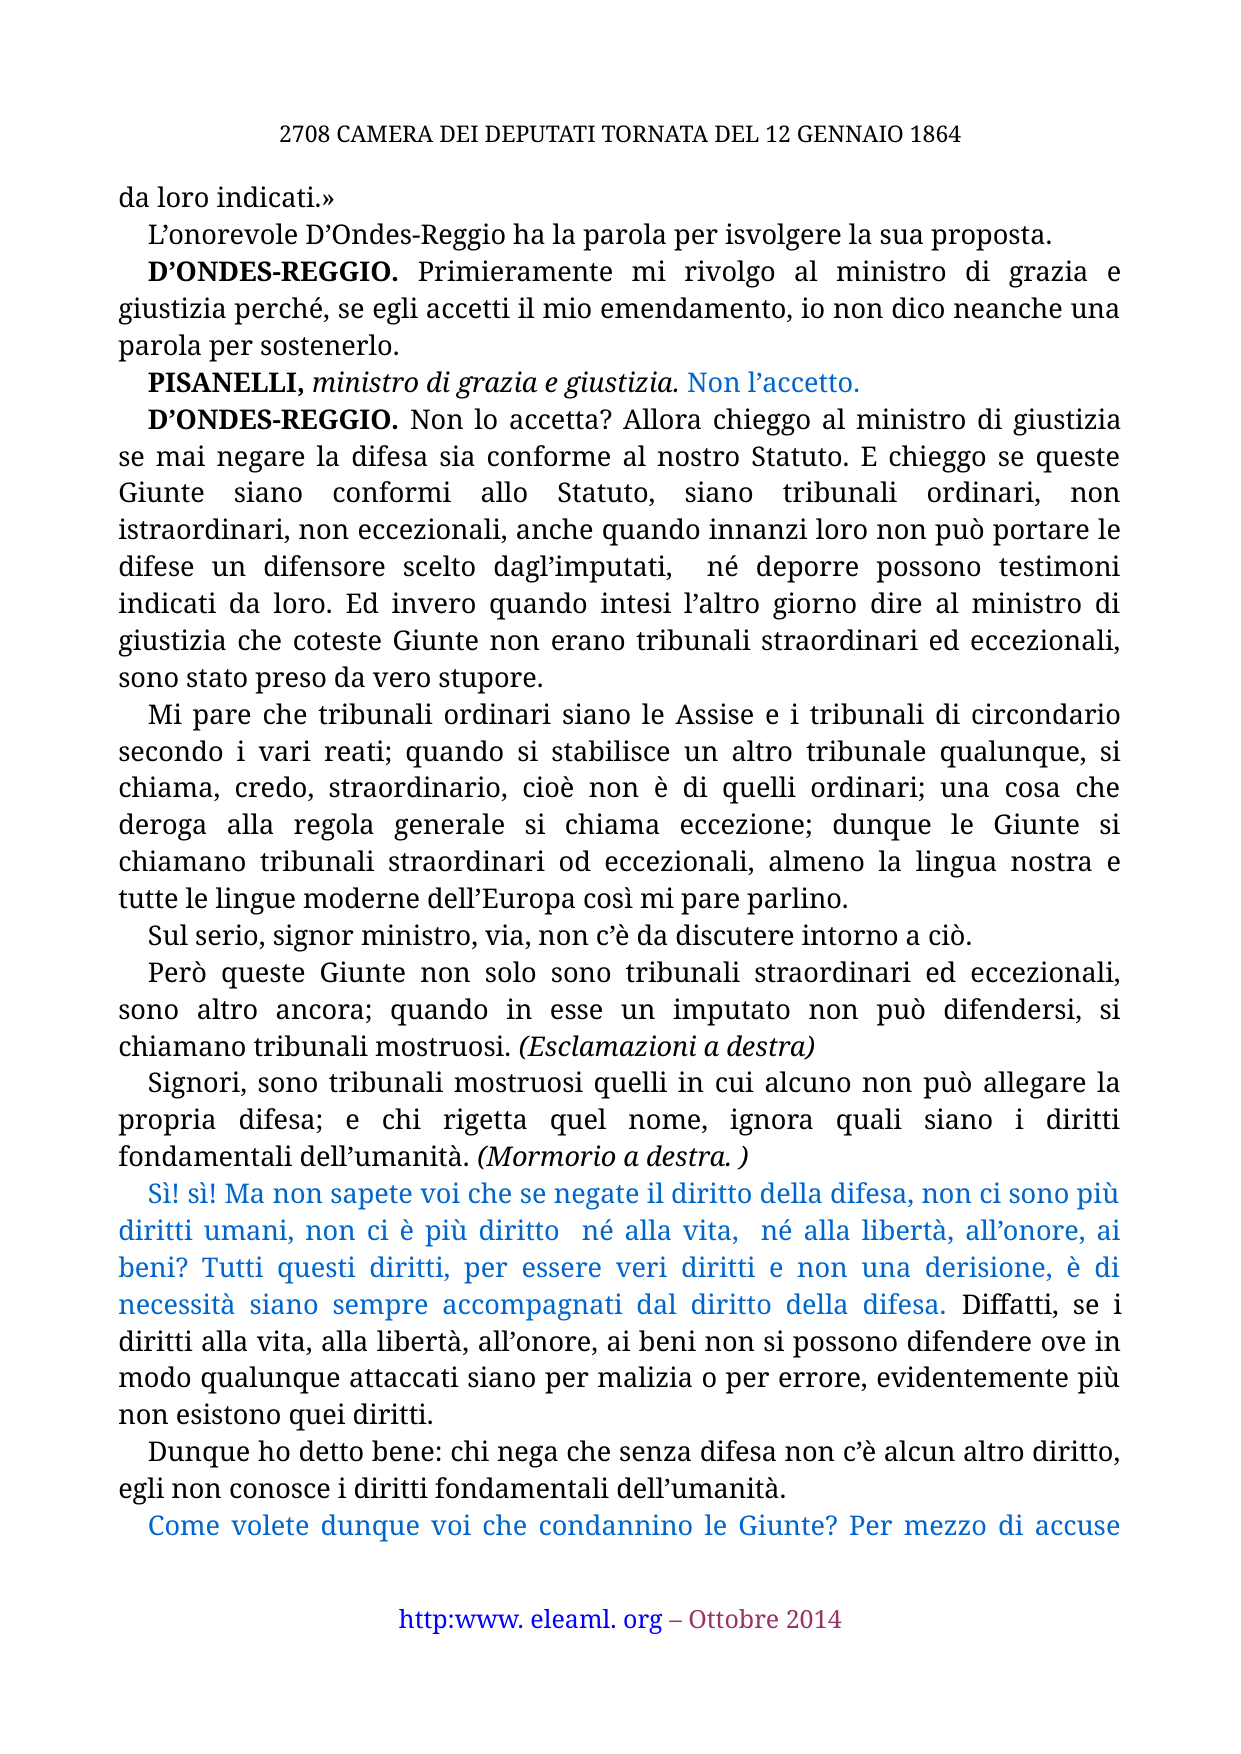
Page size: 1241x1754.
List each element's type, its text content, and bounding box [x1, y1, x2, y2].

text L’onorevole D’Ondes-Reggio ha la parola per isvolgere la sua proposta. [118, 216, 1122, 253]
text Signori, sono tribunali mostruosi quelli in cui alcuno non può allegare la propria difesa; e chi rigetta quel nome, ignora quali siano i diritti fondamentali dell’umanità. (Mormorio a destra. ) [118, 1064, 1122, 1174]
text Dunque ho detto bene: chi nega che senza difesa non c’è alcun altro diritto, egli non conosce i diritti fondamentali dell’umanità. [118, 1433, 1122, 1506]
text Mi pare che tribunali ordinari siano le Assise e i tribunali di circondario secondo i vari reati; quando si stabilisce un altro tribunale qualunque, si chiama, credo, straordinario, cioè non è di quelli ordinari; una cosa che deroga alla regola generale si chiama eccezione; dunque le Giunte si chiamano tribunali straordinari od eccezionali, almeno la lingua nostra e tutte le lingue moderne dell’Europa così mi pare parlino. [118, 695, 1122, 916]
text Però queste Giunte non solo sono tribunali straordinari ed eccezionali, sono altro ancora; quando in esse un imputato non può difendersi, si chiamano tribunali mostruosi. (Esclamazioni a destra) [118, 953, 1122, 1064]
text D’ONDES-REGGIO. Primieramente mi rivolgo al ministro di grazia e giustizia perché, se egli accetti il mio emendamento, io non dico neanche una parola per sostenerlo. [118, 253, 1122, 363]
text Sul serio, signor ministro, via, non c’è da discutere intorno a ciò. [118, 916, 1122, 953]
text PISANELLI, ministro di grazia e giustizia. Non l’accetto. [118, 363, 1122, 400]
text D’ONDES-REGGIO. Non lo accetta? Allora chieggo al ministro di giustizia se mai negare la difesa sia conforme al nostro Statuto. E chieggo se queste Giunte siano conformi allo Statuto, siano tribunali ordinari, non istraordinari, non eccezionali, anche quando innanzi loro non può portare le difese un difensore scelto dagl’imputati, né deporre possono testimoni indicati da loro. Ed invero quando intesi l’altro giorno dire al ministro di giustizia che coteste Giunte non erano tribunali straordinari ed eccezionali, sono stato preso da vero stupore. [118, 400, 1122, 695]
text da loro indicati.» [118, 179, 1122, 216]
text Sì! sì! Ma non sapete voi che se negate il diritto della difesa, non ci sono più diritti umani, non ci è più diritto né alla vita, né alla libertà, all’onore, ai beni? Tutti questi diritti, per essere veri diritti e non una derisione, è di necessità siano sempre accompagnati dal diritto della difesa. Diffatti, se i diritti alla vita, alla libertà, all’onore, ai beni non si possono difendere ove in modo qualunque attaccati siano per malizia o per errore, evidentemente più non esistono quei diritti. [118, 1174, 1122, 1433]
text Come volete dunque voi che condannino le Giunte? Per mezzo di accuse [118, 1506, 1122, 1543]
